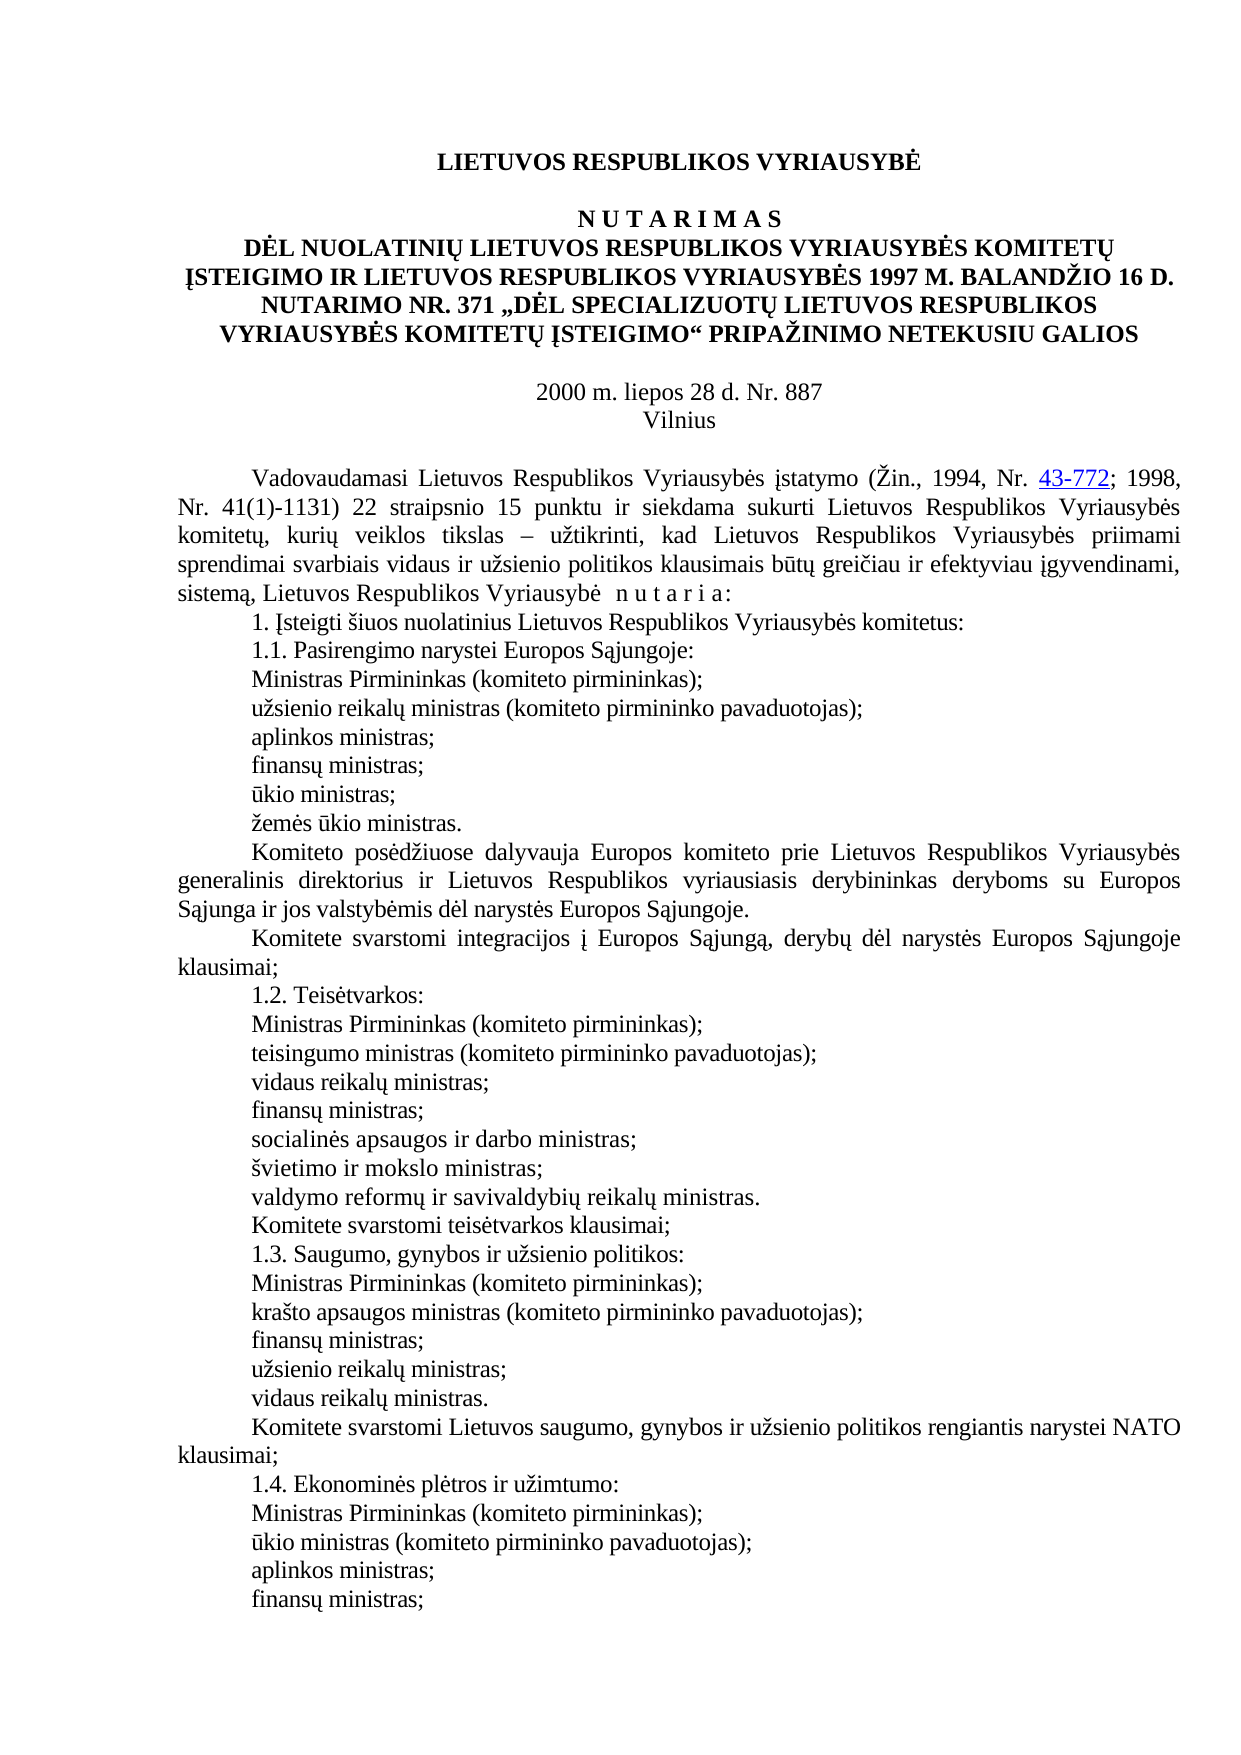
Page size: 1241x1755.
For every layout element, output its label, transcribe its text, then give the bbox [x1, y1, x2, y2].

text užsienio reikalų ministras; [177, 1354, 1181, 1383]
text LIETUVOS RESPUBLIKOS VYRIAUSYBĖ [177, 147, 1181, 176]
subtitle socialinės apsaugos ir darbo ministras; [177, 1124, 1181, 1153]
text vidaus reikalų ministras. [177, 1383, 1181, 1412]
text Komiteto posėdžiuose dalyvauja Europos komiteto prie Lietuvos Respublikos Vyriausybės generalinis direktorius ir Lietuvos Respublikos vyriausiasis derybininkas deryboms su Europos Sąjunga ir jos valstybėmis dėl narystės Europos Sąjungoje. [177, 837, 1181, 923]
text finansų ministras; [177, 1326, 1181, 1354]
text 1.3. Saugumo, gynybos ir užsienio politikos: [177, 1239, 1181, 1268]
text 1.4. Ekonominės plėtros ir užimtumo: [177, 1469, 1181, 1498]
text teisingumo ministras (komiteto pirmininko pavaduotojas); [177, 1038, 1181, 1067]
text žemės ūkio ministras. [177, 808, 1181, 837]
text ūkio ministras (komiteto pirmininko pavaduotojas); [177, 1527, 1181, 1556]
text finansų ministras; [177, 1584, 1181, 1613]
text aplinkos ministras; [177, 1556, 1181, 1584]
text Ministras Pirmininkas (komiteto pirmininkas); [177, 664, 1181, 693]
text Komitete svarstomi integracijos į Europos Sąjungą, derybų dėl narystės Europos Sąjungoje klausimai; [177, 923, 1181, 981]
text Vilnius [177, 406, 1181, 434]
text DĖL NUOLATINIŲ LIETUVOS RESPUBLIKOS VYRIAUSYBĖS KOMITETŲ ĮSTEIGIMO IR LIETUVOS RESPUBLIKOS VYRIAUSYBĖS 1997 M. BALANDŽIO 16 D. NUTARIMO NR. 371 „DĖL SPECIALIZUOTŲ LIETUVOS RESPUBLIKOS VYRIAUSYBĖS KOMITETŲ ĮSTEIGIMO“ PRIPAŽINIMO NETEKUSIU GALIOS [177, 233, 1181, 348]
text Ministras Pirmininkas (komiteto pirmininkas); [177, 1268, 1181, 1297]
text 1.1. Pasirengimo narystei Europos Sąjungoje: [177, 636, 1181, 664]
subtitle švietimo ir mokslo ministras; [177, 1153, 1181, 1182]
text aplinkos ministras; [177, 722, 1181, 751]
text 1. Įsteigti šiuos nuolatinius Lietuvos Respublikos Vyriausybės komitetus: [177, 607, 1181, 636]
text Komitete svarstomi Lietuvos saugumo, gynybos ir užsienio politikos rengiantis narystei NATO klausimai; [177, 1412, 1181, 1469]
text Vadovaudamasi Lietuvos Respublikos Vyriausybės įstatymo (Žin., 1994, Nr. 43-772; 1998, Nr. 41(1)-1131) 22 straipsnio 15 punktu ir siekdama sukurti Lietuvos Respublikos Vyriausybės komitetų, kurių veiklos tikslas – užtikrinti, kad Lietuvos Respublikos Vyriausybės priimami sprendimai svarbiais vidaus ir užsienio politikos klausimais būtų greičiau ir efektyviau įgyvendinami, sistemą, Lietuvos Respublikos Vyriausybė nutaria: [177, 463, 1181, 607]
text 1.2. Teisėtvarkos: [177, 981, 1181, 1009]
text užsienio reikalų ministras (komiteto pirmininko pavaduotojas); [177, 693, 1181, 722]
text ūkio ministras; [177, 779, 1181, 808]
text finansų ministras; [177, 1096, 1181, 1124]
text Ministras Pirmininkas (komiteto pirmininkas); [177, 1009, 1181, 1038]
text finansų ministras; [177, 751, 1181, 779]
text vidaus reikalų ministras; [177, 1067, 1181, 1096]
text 2000 m. liepos 28 d. Nr. 887 [177, 377, 1181, 406]
subtitle valdymo reformų ir savivaldybių reikalų ministras. [177, 1182, 1181, 1211]
text Ministras Pirmininkas (komiteto pirmininkas); [177, 1498, 1181, 1527]
text N U T A R I M A S [177, 204, 1181, 233]
text krašto apsaugos ministras (komiteto pirmininko pavaduotojas); [177, 1297, 1181, 1326]
text Komitete svarstomi teisėtvarkos klausimai; [177, 1211, 1181, 1239]
